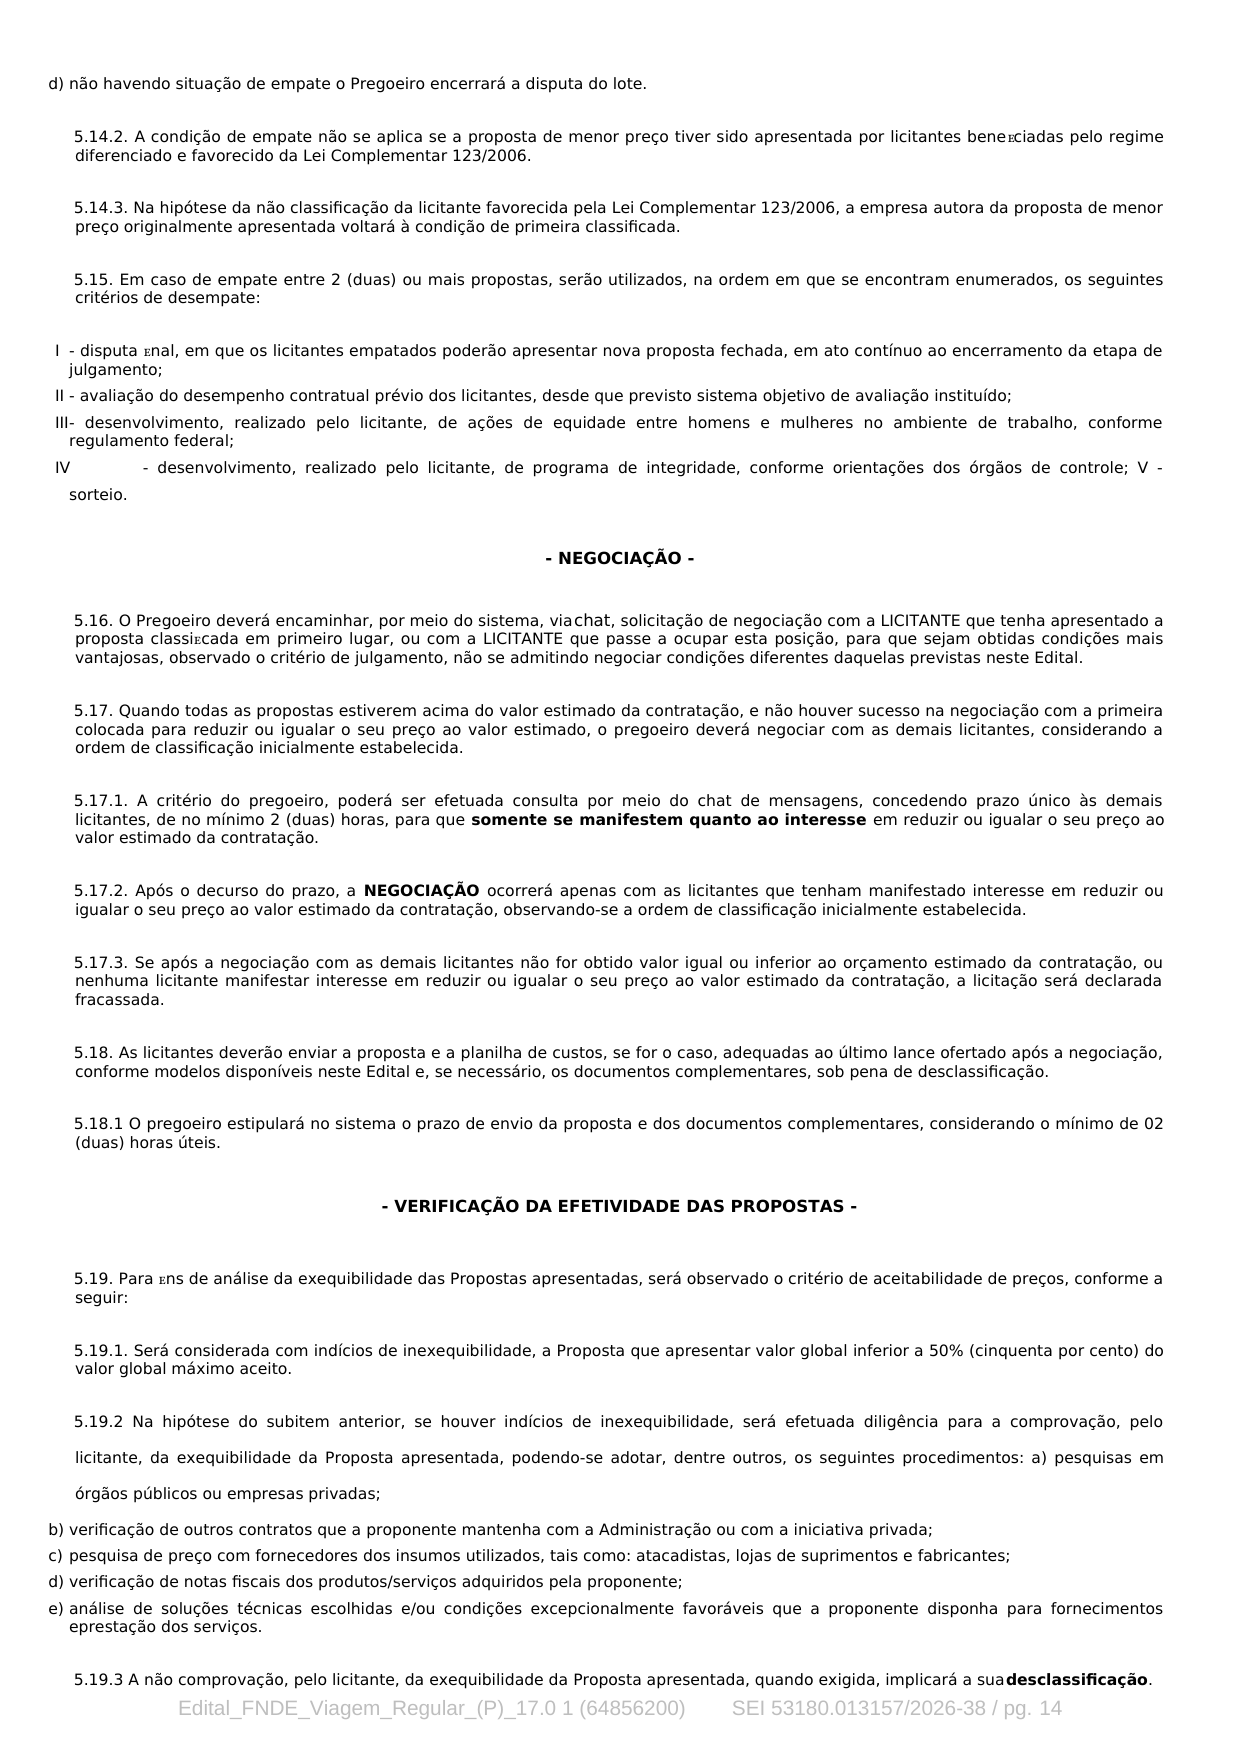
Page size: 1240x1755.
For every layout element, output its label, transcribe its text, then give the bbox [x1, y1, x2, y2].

subtitle - VERIFICAÇÃO DA EFETIVIDADE DAS PROPOSTAS - [69, 1197, 1170, 1217]
list não havendo situação de empate o Pregoeiro encerrará a disputa do lote. [48, 75, 1165, 93]
list verificação de notas fiscais dos produtos/serviços adquiridos pela proponente; [48, 1573, 1165, 1591]
text 5.19.3 A não comprovação, pelo licitante, da exequibilidade da Proposta apresentada, quando exigida, implicará a suadesclassificação. [74, 1671, 1165, 1689]
list - disputa nal, em que os licitantes empatados poderão apresentar nova proposta fechada, em ato contínuo ao encerramento da etapa de julgamento; [55, 342, 1165, 379]
list análise de soluções técnicas escolhidas e/ou condições excepcionalmente favoráveis que a proponente disponha para fornecimentos eprestação dos serviços. [48, 1599, 1165, 1637]
text 5.18.1 O pregoeiro estipulará no sistema o prazo de envio da proposta e dos documentos complementares, considerando o mínimo de 02 (duas) horas úteis. [74, 1115, 1165, 1152]
text 5.14.3. Na hipótese da não classificação da licitante favorecida pela Lei Complementar 123/2006, a empresa autora da proposta de menor preço originalmente apresentada voltará à condição de primeira classificada. [74, 199, 1165, 236]
list ‑ desenvolvimento, realizado pelo licitante, de programa de integridade, conforme orientações dos órgãos de controle; V - sorteio. [55, 459, 1165, 504]
text 5.15. Em caso de empate entre 2 (duas) ou mais propostas, serão utilizados, na ordem em que se encontram enumerados, os seguintes critérios de desempate: [74, 271, 1165, 308]
text 5.17.1. A critério do pregoeiro, poderá ser efetuada consulta por meio do chat de mensagens, concedendo prazo único às demais licitantes, de no mínimo 2 (duas) horas, para que somente se manifestem quanto ao interesse em reduzir ou igualar o seu preço ao valor estimado da contratação. [74, 792, 1165, 848]
text 5.16. O Pregoeiro deverá encaminhar, por meio do sistema, viachat, solicitação de negociação com a LICITANTE que tenha apresentado a proposta classicada em primeiro lugar, ou com a LICITANTE que passe a ocupar esta posição, para que sejam obtidas condições mais vantajosas, observado o critério de julgamento, não se admitindo negociar condições diferentes daquelas previstas neste Edital. [74, 610, 1165, 667]
text 5.17.3. Se após a negociação com as demais licitantes não for obtido valor igual ou inferior ao orçamento estimado da contratação, ou nenhuma licitante manifestar interesse em reduzir ou igualar o seu preço ao valor estimado da contratação, a licitação será declarada fracassada. [74, 954, 1165, 1009]
text 5.19.1. Será considerada com indícios de inexequibilidade, a Proposta que apresentar valor global inferior a 50% (cinquenta por cento) do valor global máximo aceito. [74, 1342, 1165, 1378]
list - avaliação do desempenho contratual prévio dos licitantes, desde que previsto sistema objetivo de avaliação instituído; [55, 387, 1165, 406]
list ‑ desenvolvimento, realizado pelo licitante, de ações de equidade entre homens e mulheres no ambiente de trabalho, conforme regulamento federal; [55, 414, 1165, 451]
text 5.17. Quando todas as propostas estiverem acima do valor estimado da contratação, e não houver sucesso na negociação com a primeira colocada para reduzir ou igualar o seu preço ao valor estimado, o pregoeiro deverá negociar com as demais licitantes, considerando a ordem de classificação inicialmente estabelecida. [74, 702, 1165, 757]
text 5.19. Para ns de análise da exequibilidade das Propostas apresentadas, será observado o critério de aceitabilidade de preços, conforme a seguir: [74, 1270, 1165, 1307]
list pesquisa de preço com fornecedores dos insumos utilizados, tais como: atacadistas, lojas de suprimentos e fabricantes; [48, 1547, 1165, 1565]
subtitle - NEGOCIAÇÃO - [69, 548, 1171, 568]
text 5.14.2. A condição de empate não se aplica se a proposta de menor preço tiver sido apresentada por licitantes beneciadas pelo regime diferenciado e favorecido da Lei Complementar 123/2006. [74, 128, 1165, 165]
text 5.18. As licitantes deverão enviar a proposta e a planilha de custos, se for o caso, adequadas ao último lance ofertado após a negociação, conforme modelos disponíveis neste Edital e, se necessário, os documentos complementares, sob pena de desclassificação. [74, 1044, 1165, 1081]
text 5.17.2. Após o decurso do prazo, a NEGOCIAÇÃO ocorrerá apenas com as licitantes que tenham manifestado interesse em reduzir ou igualar o seu preço ao valor estimado da contratação, observando-se a ordem de classificação inicialmente estabelecida. [74, 882, 1165, 919]
text 5.19.2 Na hipótese do subitem anterior, se houver indícios de inexequibilidade, será efetuada diligência para a comprovação, pelo licitante, da exequibilidade da Proposta apresentada, podendo-se adotar, dentre outros, os seguintes procedimentos: a) pesquisas em órgãos públicos ou empresas privadas; [74, 1413, 1165, 1503]
list verificação de outros contratos que a proponente mantenha com a Administração ou com a iniciativa privada; [48, 1521, 1165, 1539]
